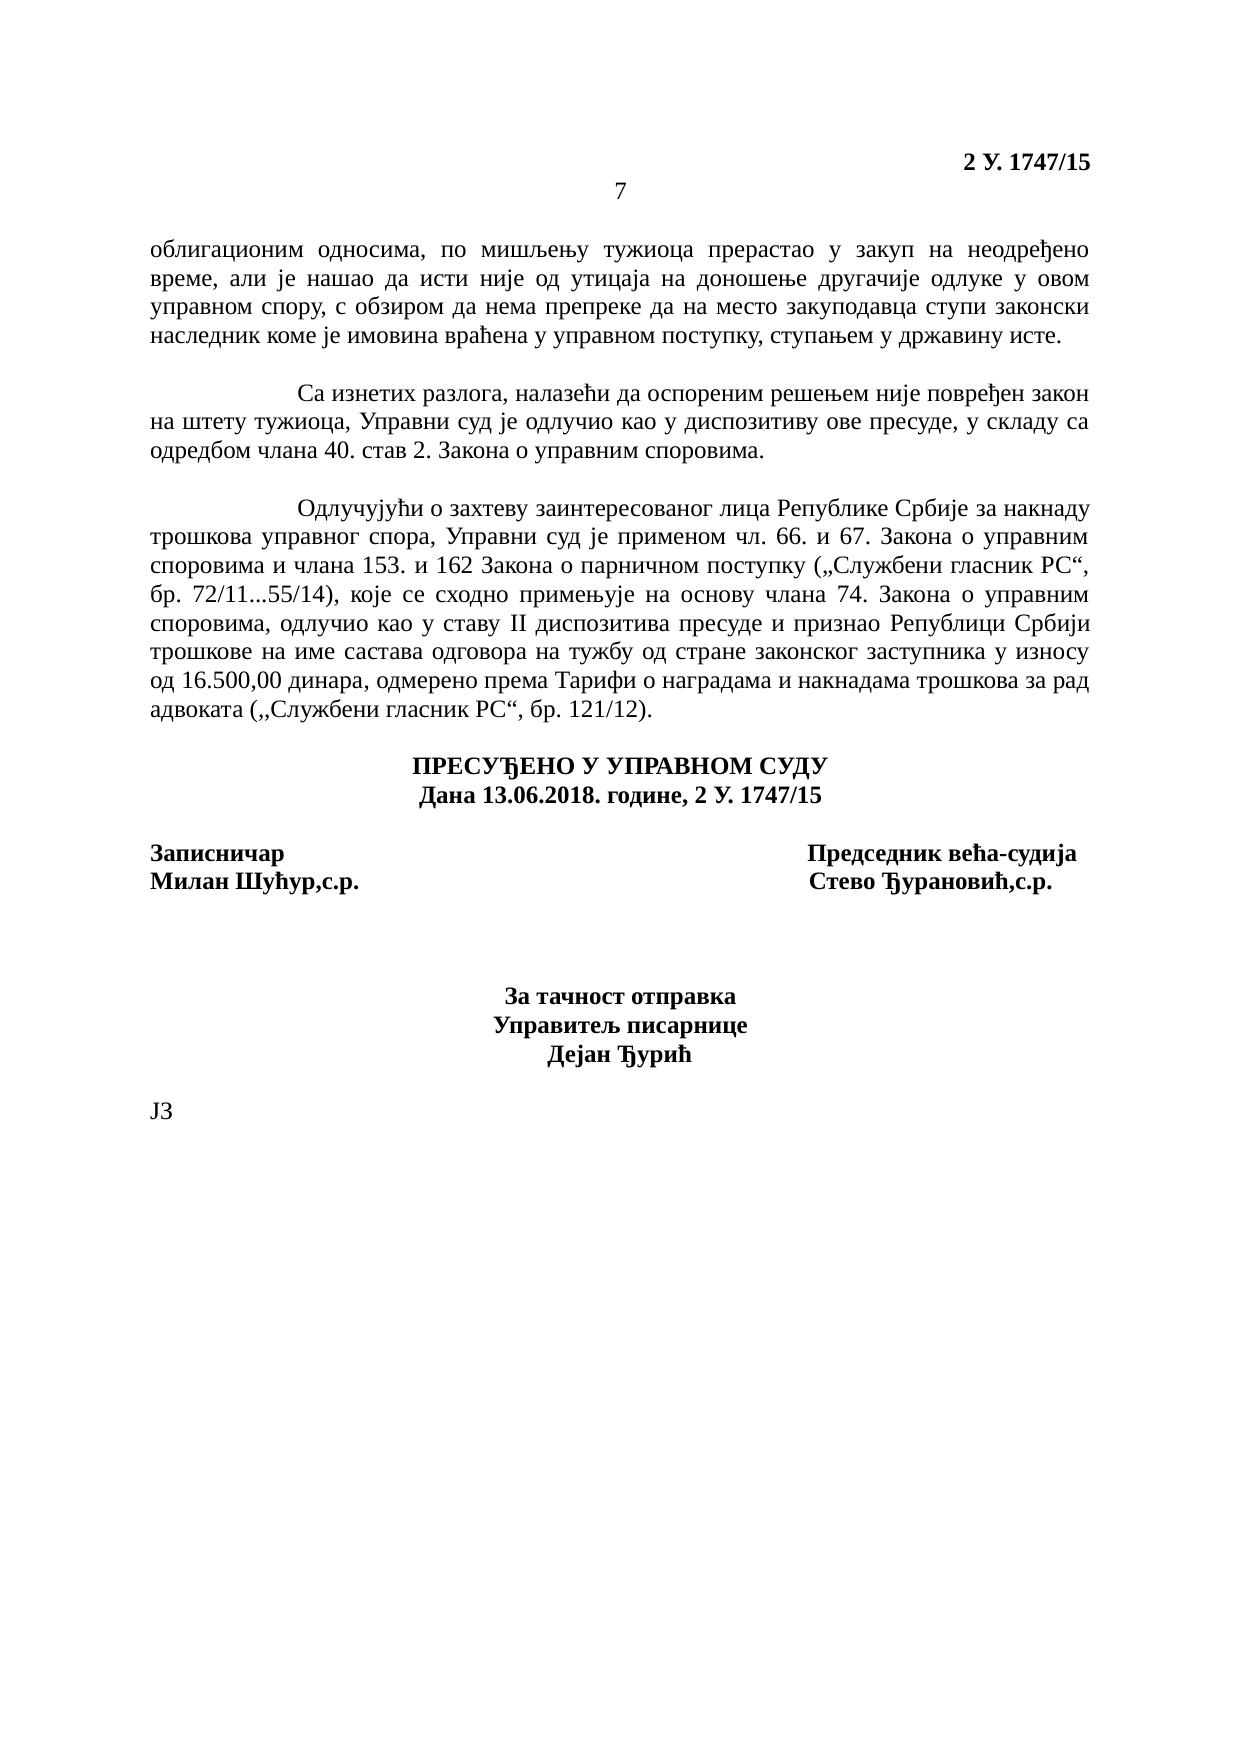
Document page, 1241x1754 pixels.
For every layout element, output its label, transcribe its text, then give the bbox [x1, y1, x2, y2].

text облигационим односима, по мишљењу тужиоца прерастао у закуп на неодређено време, али је нашао да исти није од утицаја на доношење другачије одлуке у овом управном спору, с обзиром да нема препреке да на место закуподавца ступи законски наследник коме је имовина враћена у управном поступку, ступањем у државину исте. [150, 234, 1091, 349]
text Са изнетих разлога, налазећи да оспореним решењем није повређен закон на штету тужиоца, Управни суд је одлучио као у диспозитиву ове пресуде, у складу са одредбом члана 40. став 2. Закона о управним споровима. [150, 378, 1091, 464]
text Дана 13.06.2018. године, 2 У. 1747/15 [150, 780, 1091, 809]
text Милан Шућур,с.р. Стево Ђурановић,с.р. [150, 866, 1091, 895]
text Управитељ писарнице [150, 1010, 1091, 1039]
text За тачност отправка [150, 981, 1091, 1010]
text ЈЗ [150, 1096, 1089, 1125]
text Записничар Председник већа-судија [150, 838, 1091, 866]
text Одлучујући о захтеву заинтересованог лица Републике Србије за накнаду трошкова управног спора, Управни суд је применом чл. 66. и 67. Закона о управним споровима и члана 153. и 162 Закона о парничном поступку („Службени гласник РС“, бр. 72/11...55/14), које се сходно примењује на основу члана 74. Закона о управним споровима, одлучио као у ставу II диспозитива пресуде и признао Републици Србији трошкове на име састава одговора на тужбу од стране законског заступника у износу од 16.500,00 динара, одмерено према Тарифи о наградама и накнадама трошкова за рад адвоката (,,Службени гласник РС“, бр. 121/12). [150, 493, 1091, 723]
text Дејан Ђурић [150, 1039, 1089, 1068]
text ПРЕСУЂЕНО У УПРАВНОМ СУДУ [150, 751, 1091, 780]
